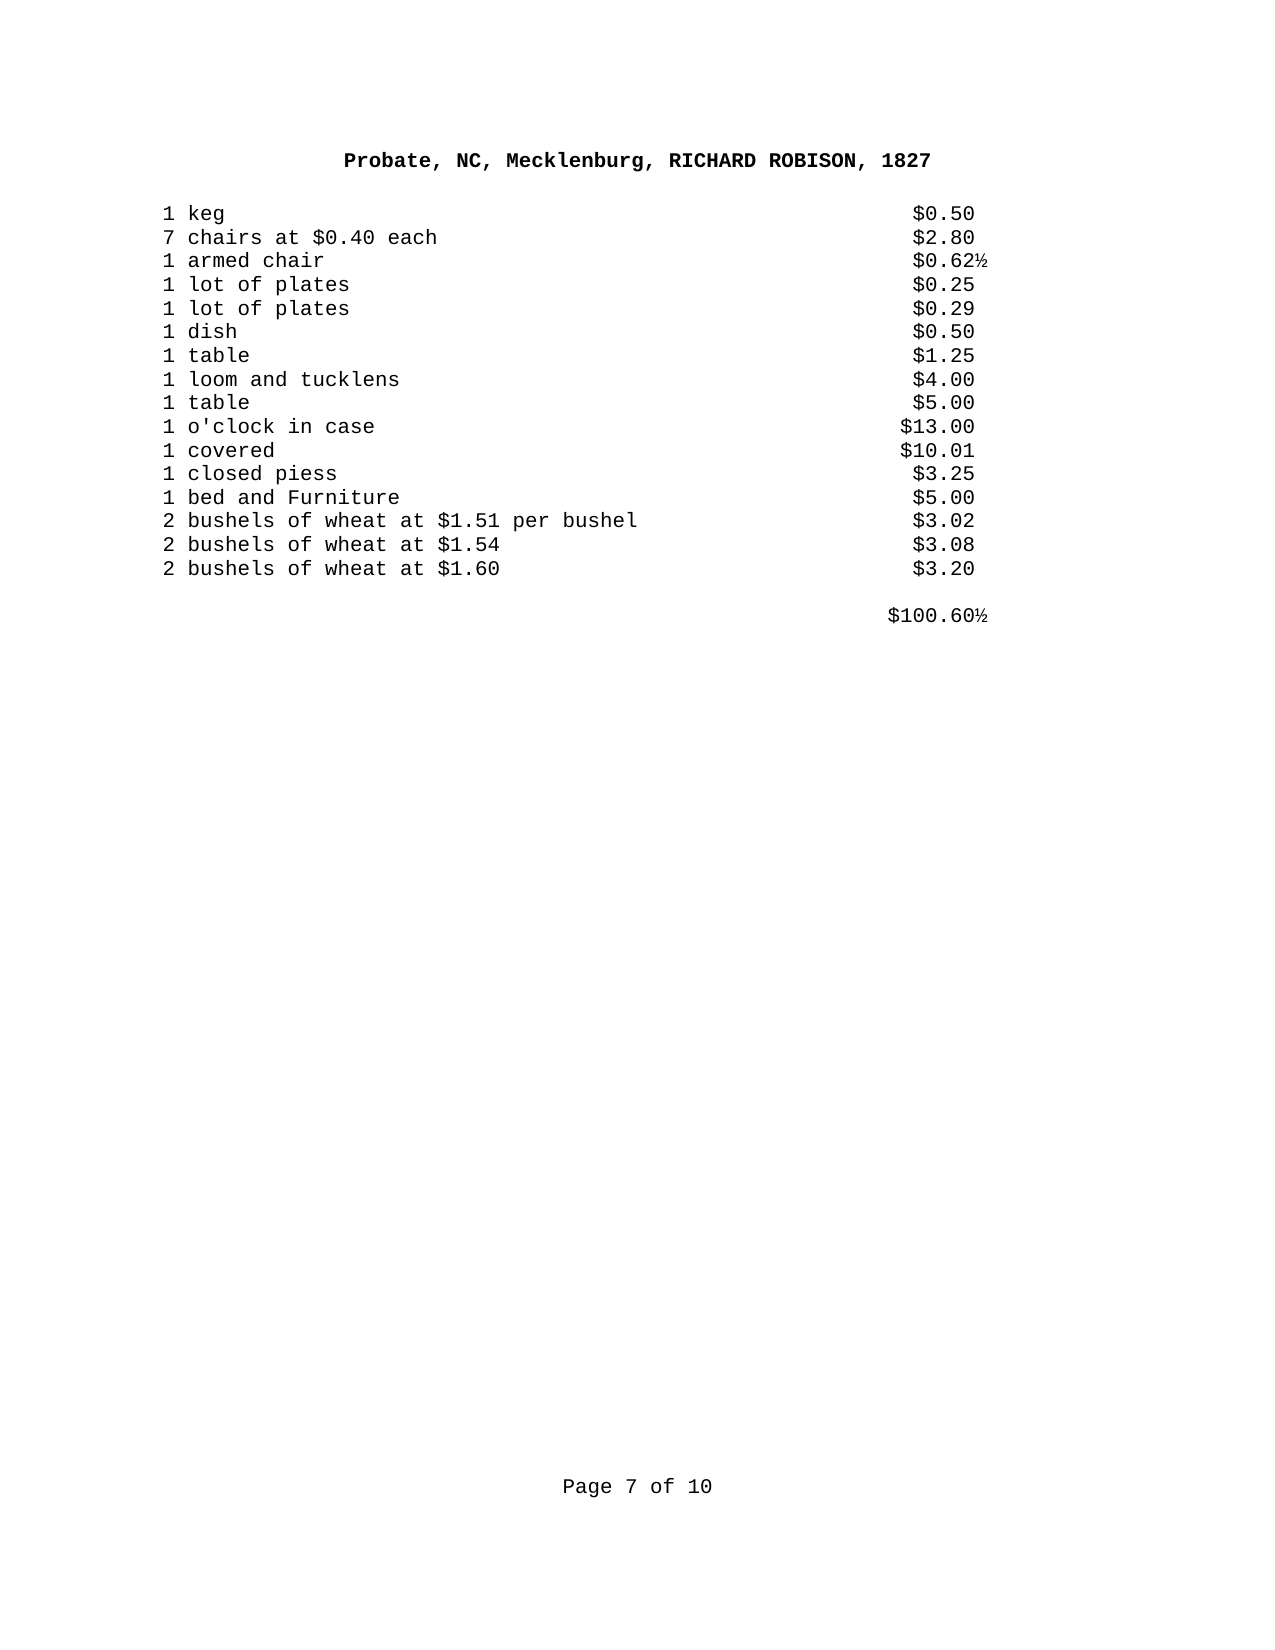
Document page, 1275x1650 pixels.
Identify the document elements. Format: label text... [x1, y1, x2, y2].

text 1 keg $0.50 [150, 203, 1125, 227]
text 1 bed and Furniture $5.00 [150, 487, 1125, 511]
text 7 chairs at $0.40 each $2.80 [150, 227, 1125, 250]
text 1 armed chair $0.62½ [150, 250, 1125, 274]
text 1 loom and tucklens $4.00 [150, 369, 1125, 392]
text 1 covered $10.01 [150, 439, 1125, 463]
text 1 lot of plates $0.29 [150, 298, 1125, 321]
text 2 bushels of wheat at $1.60 $3.20 [150, 558, 1125, 581]
text 1 table $5.00 [150, 392, 1125, 416]
text 1 closed piess $3.25 [150, 463, 1125, 487]
text 1 dish $0.50 [150, 321, 1125, 345]
text 2 bushels of wheat at $1.51 per bushel $3.02 [150, 511, 1125, 534]
text 2 bushels of wheat at $1.54 $3.08 [150, 534, 1125, 558]
text 1 lot of plates $0.25 [150, 274, 1125, 298]
text 1 table $1.25 [150, 345, 1125, 369]
text 1 o'clock in case $13.00 [150, 416, 1125, 439]
text $100.60½ [150, 605, 1125, 629]
